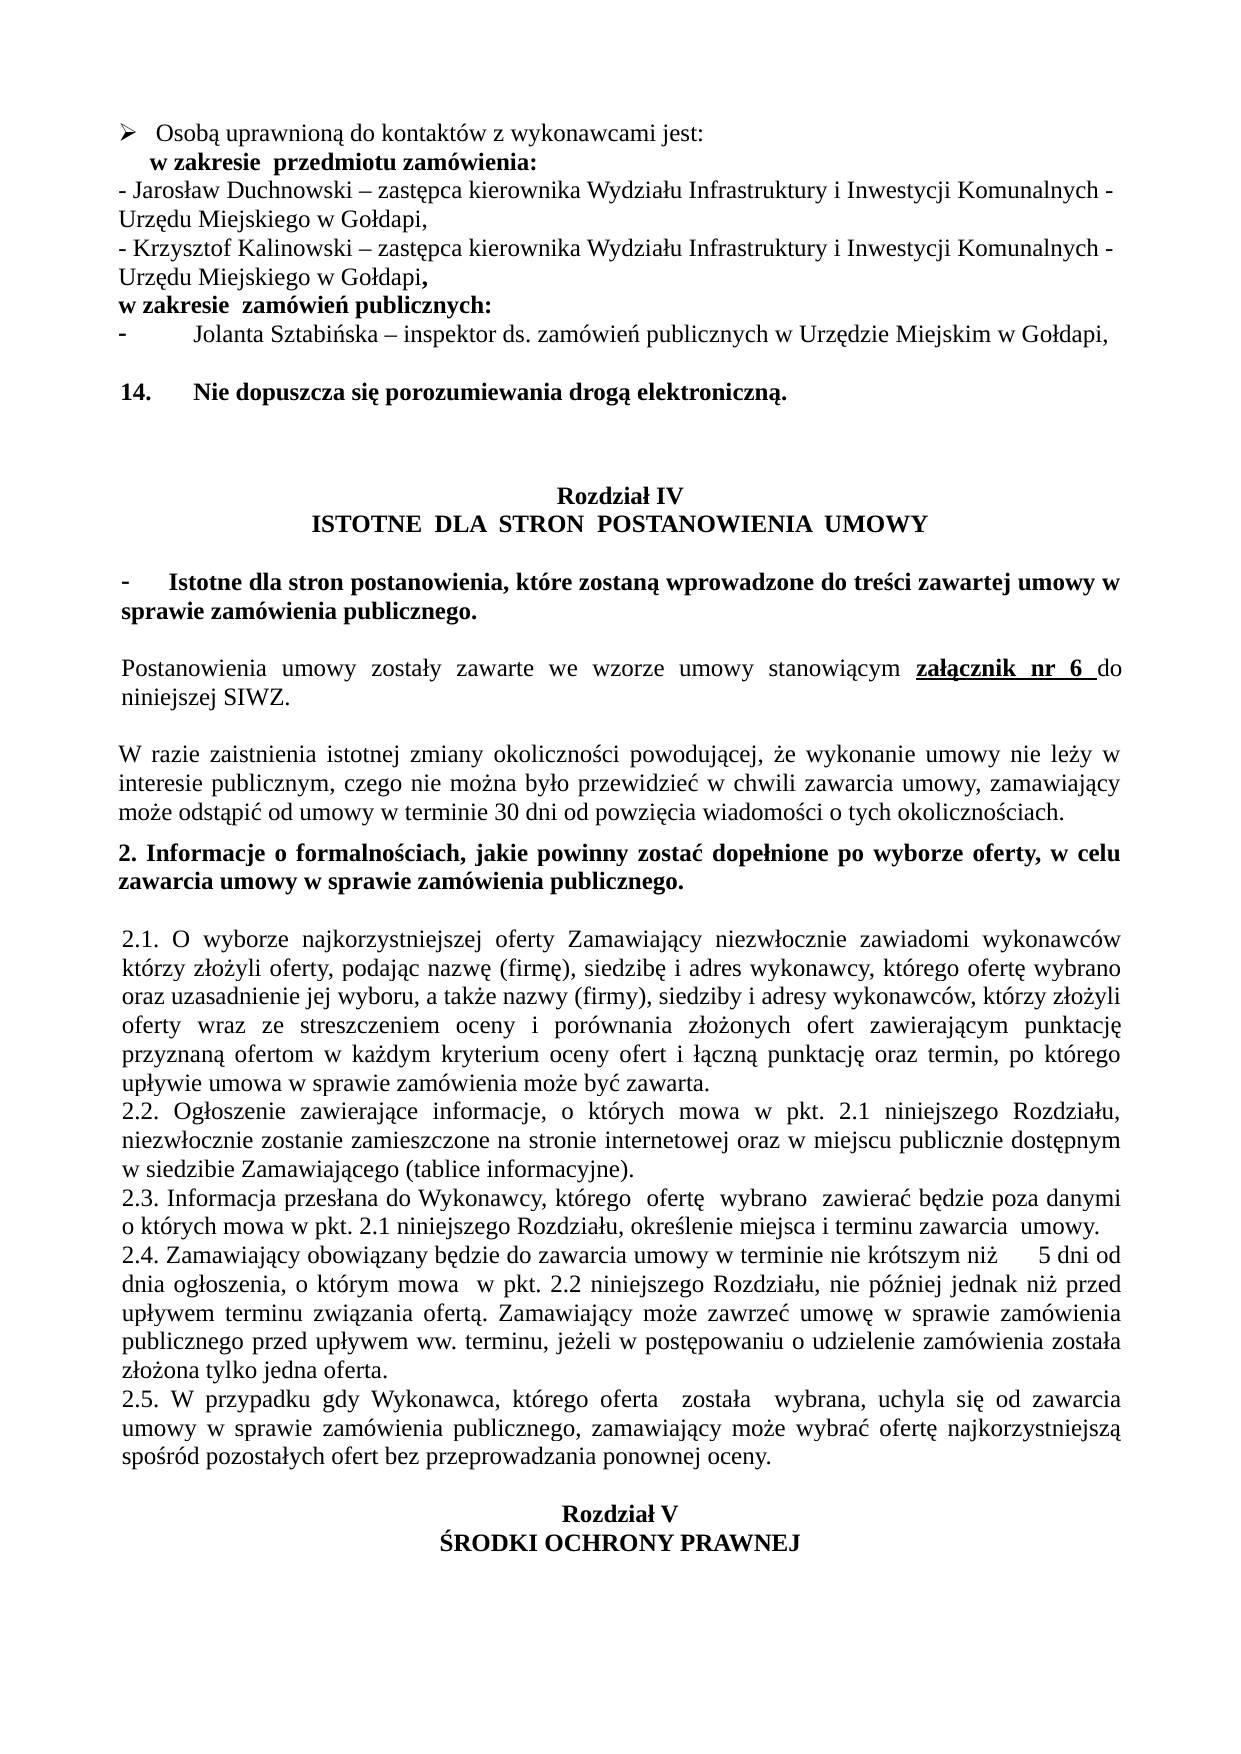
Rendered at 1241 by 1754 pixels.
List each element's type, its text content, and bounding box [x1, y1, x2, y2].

text 2.4. Zamawiający obowiązany będzie do zawarcia umowy w terminie nie krótszym niż 5 dni od dnia ogłoszenia, o którym mowa w pkt. 2.2 niniejszego Rozdziału, nie później jednak niż przed upływem terminu związania ofertą. Zamawiający może zawrzeć umowę w sprawie zamówienia publicznego przed upływem ww. terminu, jeżeli w postępowaniu o udzielenie zamówienia została złożona tylko jedna oferta. [122, 1240, 1122, 1384]
text 2.2. Ogłoszenie zawierające informacje, o których mowa w pkt. 2.1 niniejszego Rozdziału, niezwłocznie zostanie zamieszczone na stronie internetowej oraz w miejscu publicznie dostępnym w siedzibie Zamawiającego (tablice informacyjne). [122, 1096, 1122, 1183]
text 2.5. W przypadku gdy Wykonawca, którego oferta została wybrana, uchyla się od zawarcia umowy w sprawie zamówienia publicznego, zamawiający może wybrać ofertę najkorzystniejszą spośród pozostałych ofert bez przeprowadzania ponownej oceny. [122, 1384, 1122, 1470]
subtitle Rozdział IV [118, 481, 1122, 509]
text - Krzysztof Kalinowski – zastępca kierownika Wydziału Infrastruktury i Inwestycji Komunalnych - Urzędu Miejskiego w Gołdapi, [118, 233, 1122, 291]
text ISTOTNE DLA STRON POSTANOWIENIA UMOWY [118, 509, 1122, 538]
text ŚRODKI OCHRONY PRAWNEJ [118, 1528, 1122, 1556]
list Osobą uprawnioną do kontaktów z wykonawcami jest: [118, 118, 1122, 147]
text 2.3. Informacja przesłana do Wykonawcy, którego ofertę wybrano zawierać będzie poza danymi o których mowa w pkt. 2.1 niniejszego Rozdziału, określenie miejsca i terminu zawarcia umowy. [122, 1183, 1122, 1240]
list Nie dopuszcza się porozumiewania drogą elektroniczną. [120, 377, 1122, 406]
text 2. Informacje o formalnościach, jakie powinny zostać dopełnione po wyborze oferty, w celu zawarcia umowy w sprawie zamówienia publicznego. [118, 838, 1122, 895]
text Postanowienia umowy zostały zawarte we wzorze umowy stanowiącym załącznik nr 6 do niniejszej SIWZ. [121, 653, 1122, 711]
list Istotne dla stron postanowienia, które zostaną wprowadzone do treści zawartej umowy w sprawie zamówienia publicznego. [121, 567, 1122, 624]
list Jolanta Sztabińska – inspektor ds. zamówień publicznych w Urzędzie Miejskim w Gołdapi, [118, 319, 1122, 348]
text W razie zaistnienia istotnej zmiany okoliczności powodującej, że wykonanie umowy nie leży w interesie publicznym, czego nie można było przewidzieć w chwili zawarcia umowy, zamawiający może odstąpić od umowy w terminie 30 dni od powzięcia wiadomości o tych okolicznościach. [118, 739, 1122, 826]
text w zakresie przedmiotu zamówienia: [118, 147, 1122, 176]
text 2.1. O wyborze najkorzystniejszej oferty Zamawiający niezwłocznie zawiadomi wykonawców którzy złożyli oferty, podając nazwę (firmę), siedzibę i adres wykonawcy, którego ofertę wybrano oraz uzasadnienie jej wyboru, a także nazwy (firmy), siedziby i adresy wykonawców, którzy złożyli oferty wraz ze streszczeniem oceny i porównania złożonych ofert zawierającym punktację przyznaną ofertom w każdym kryterium oceny ofert i łączną punktację oraz termin, po którego upływie umowa w sprawie zamówienia może być zawarta. [122, 924, 1122, 1096]
text w zakresie zamówień publicznych: [118, 291, 1122, 319]
text - Jarosław Duchnowski – zastępca kierownika Wydziału Infrastruktury i Inwestycji Komunalnych - Urzędu Miejskiego w Gołdapi, [118, 176, 1122, 233]
text Rozdział V [118, 1499, 1122, 1528]
